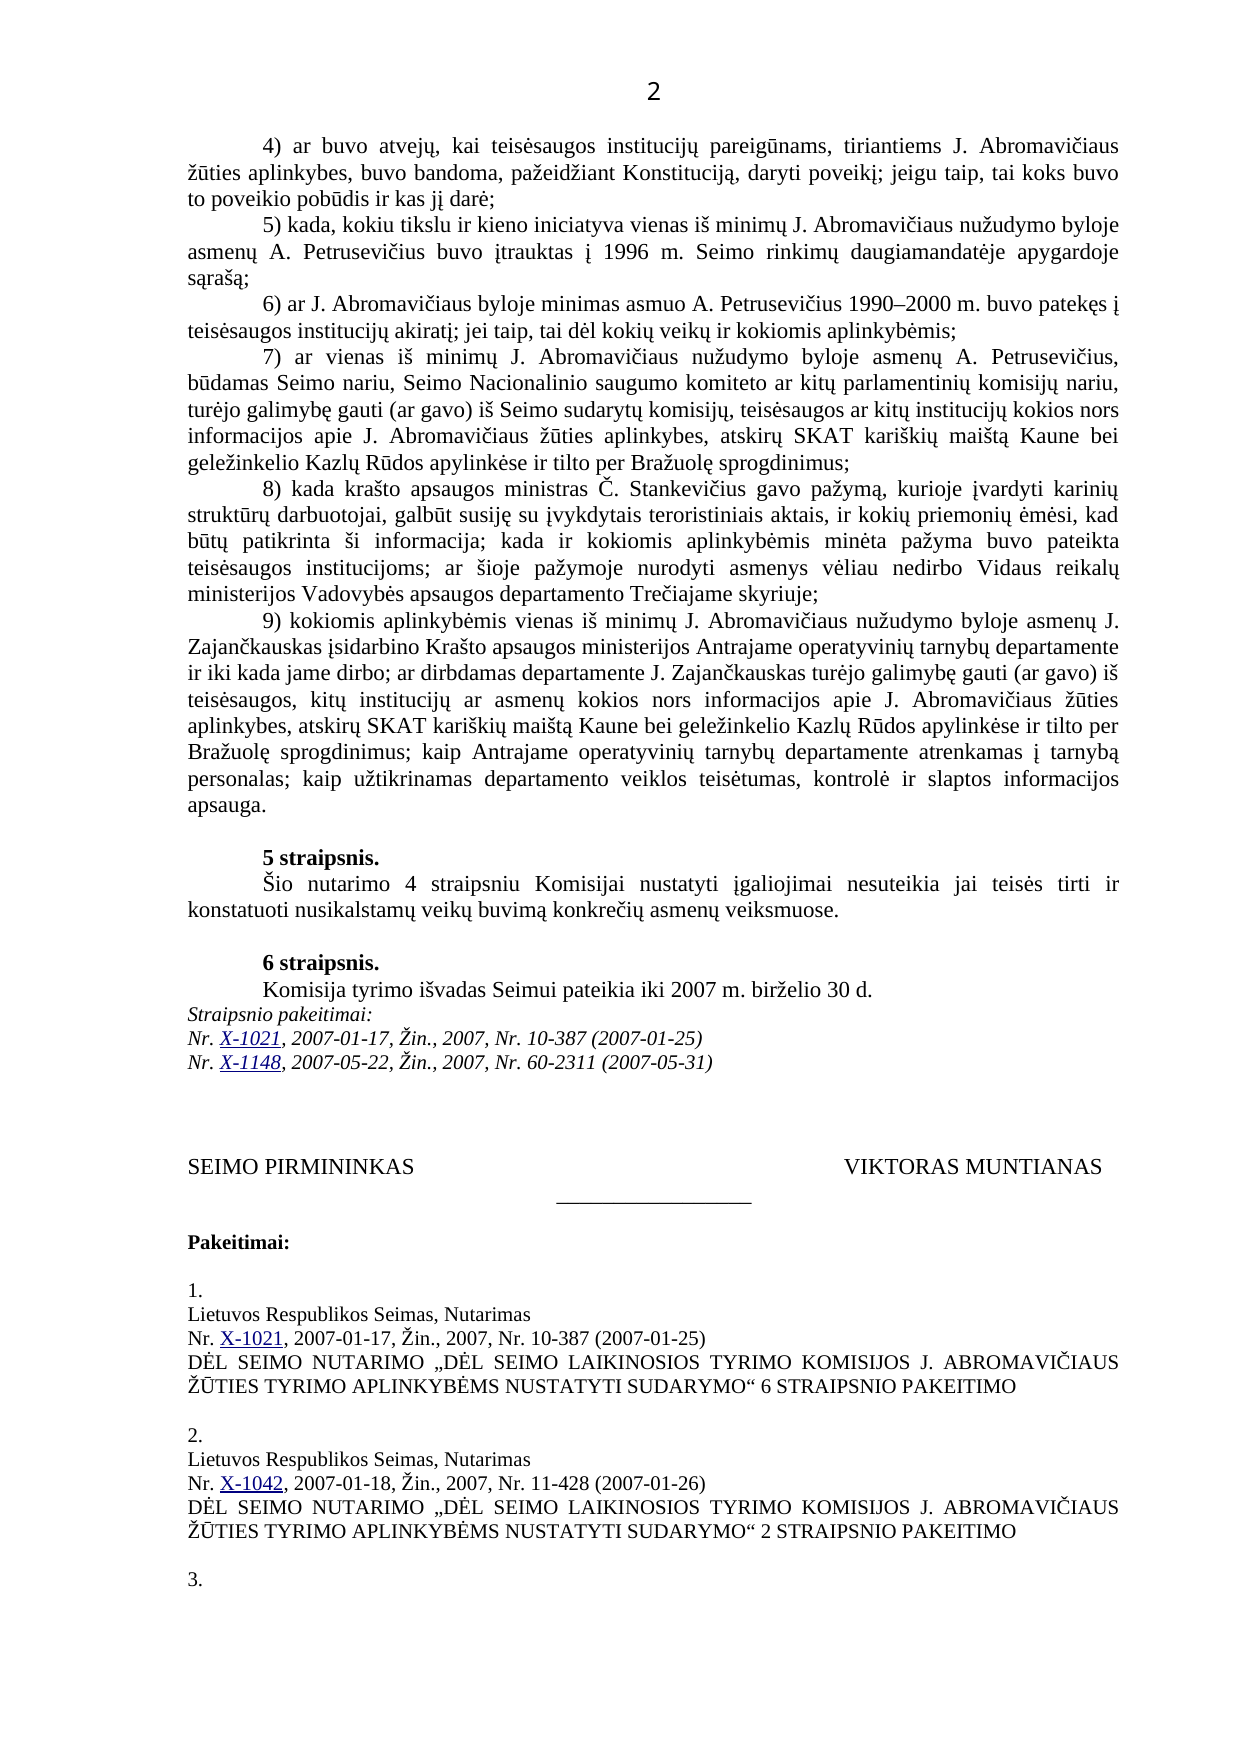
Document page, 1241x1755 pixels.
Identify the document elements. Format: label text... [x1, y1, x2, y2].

text Straipsnio pakeitimai: [187, 1002, 1120, 1026]
text 8) kada krašto apsaugos ministras Č. Stankevičius gavo pažymą, kurioje įvardyti karinių struktūrų darbuotojai, galbūt susiję su įvykdytais teroristiniais aktais, ir kokių priemonių ėmėsi, kad būtų patikrinta ši informacija; kada ir kokiomis aplinkybėmis minėta pažyma buvo pateikta teisėsaugos institucijoms; ar šioje pažymoje nurodyti asmenys vėliau nedirbo Vidaus reikalų ministerijos Vadovybės apsaugos departamento Trečiajame skyriuje; [187, 475, 1120, 607]
text 1. [187, 1278, 1120, 1302]
text Komisija tyrimo išvadas Seimui pateikia iki 2007 m. birželio 30 d. [187, 976, 1120, 1002]
text _________________ [187, 1179, 1120, 1206]
text 5) kada, kokiu tikslu ir kieno iniciatyva vienas iš minimų J. Abromavičiaus nužudymo byloje asmenų A. Petrusevičius buvo įtrauktas į 1996 m. Seimo rinkimų daugiamandatėje apygardoje sąrašą; [187, 211, 1120, 290]
text Nr. X-1148, 2007-05-22, Žin., 2007, Nr. 60-2311 (2007-05-31) [187, 1050, 1120, 1074]
text DĖL SEIMO NUTARIMO „DĖL SEIMO LAIKINOSIOS TYRIMO KOMISIJOS J. ABROMAVIČIAUS ŽŪTIES TYRIMO APLINKYBĖMS NUSTATYTI SUDARYMO“ 2 STRAIPSNIO PAKEITIMO [187, 1495, 1120, 1543]
text Šio nutarimo 4 straipsniu Komisijai nustatyti įgaliojimai nesuteikia jai teisės tirti ir konstatuoti nusikalstamų veikų buvimą konkrečių asmenų veiksmuose. [187, 870, 1120, 923]
text Lietuvos Respublikos Seimas, Nutarimas [187, 1302, 1120, 1326]
text Nr. X-1021, 2007-01-17, Žin., 2007, Nr. 10-387 (2007-01-25) [187, 1026, 1120, 1050]
text Nr. X-1021, 2007-01-17, Žin., 2007, Nr. 10-387 (2007-01-25) [187, 1326, 1120, 1350]
text 5 straipsnis. [187, 844, 1120, 870]
text DĖL SEIMO NUTARIMO „DĖL SEIMO LAIKINOSIOS TYRIMO KOMISIJOS J. ABROMAVIČIAUS ŽŪTIES TYRIMO APLINKYBĖMS NUSTATYTI SUDARYMO“ 6 STRAIPSNIO PAKEITIMO [187, 1350, 1120, 1398]
text 6 straipsnis. [187, 949, 1120, 976]
text Nr. X-1042, 2007-01-18, Žin., 2007, Nr. 11-428 (2007-01-26) [187, 1471, 1120, 1495]
text Pakeitimai: [187, 1230, 1120, 1254]
text 9) kokiomis aplinkybėmis vienas iš minimų J. Abromavičiaus nužudymo byloje asmenų J. Zajančkauskas įsidarbino Krašto apsaugos ministerijos Antrajame operatyvinių tarnybų departamente ir iki kada jame dirbo; ar dirbdamas departamente J. Zajančkauskas turėjo galimybę gauti (ar gavo) iš teisėsaugos, kitų institucijų ar asmenų kokios nors informacijos apie J. Abromavičiaus žūties aplinkybes, atskirų SKAT kariškių maištą Kaune bei geležinkelio Kazlų Rūdos apylinkėse ir tilto per Bražuolę sprogdinimus; kaip Antrajame operatyvinių tarnybų departamente atrenkamas į tarnybą personalas; kaip užtikrinamas departamento veiklos teisėtumas, kontrolė ir slaptos informacijos apsauga. [187, 607, 1120, 817]
text 7) ar vienas iš minimų J. Abromavičiaus nužudymo byloje asmenų A. Petrusevičius, būdamas Seimo nariu, Seimo Nacionalinio saugumo komiteto ar kitų parlamentinių komisijų nariu, turėjo galimybę gauti (ar gavo) iš Seimo sudarytų komisijų, teisėsaugos ar kitų institucijų kokios nors informacijos apie J. Abromavičiaus žūties aplinkybes, atskirų SKAT kariškių maištą Kaune bei geležinkelio Kazlų Rūdos apylinkėse ir tilto per Bražuolę sprogdinimus; [187, 343, 1120, 475]
text 4) ar buvo atvejų, kai teisėsaugos institucijų pareigūnams, tiriantiems J. Abromavičiaus žūties aplinkybes, buvo bandoma, pažeidžiant Konstituciją, daryti poveikį; jeigu taip, tai koks buvo to poveikio pobūdis ir kas jį darė; [187, 132, 1120, 211]
text Lietuvos Respublikos Seimas, Nutarimas [187, 1447, 1120, 1471]
text 3. [187, 1567, 1120, 1591]
text 2. [187, 1422, 1120, 1447]
text 6) ar J. Abromavičiaus byloje minimas asmuo A. Petrusevičius 1990–2000 m. buvo patekęs į teisėsaugos institucijų akiratį; jei taip, tai dėl kokių veikų ir kokiomis aplinkybėmis; [187, 290, 1120, 343]
text Seimo Pirmininkas Viktoras Muntianas [187, 1153, 1120, 1179]
